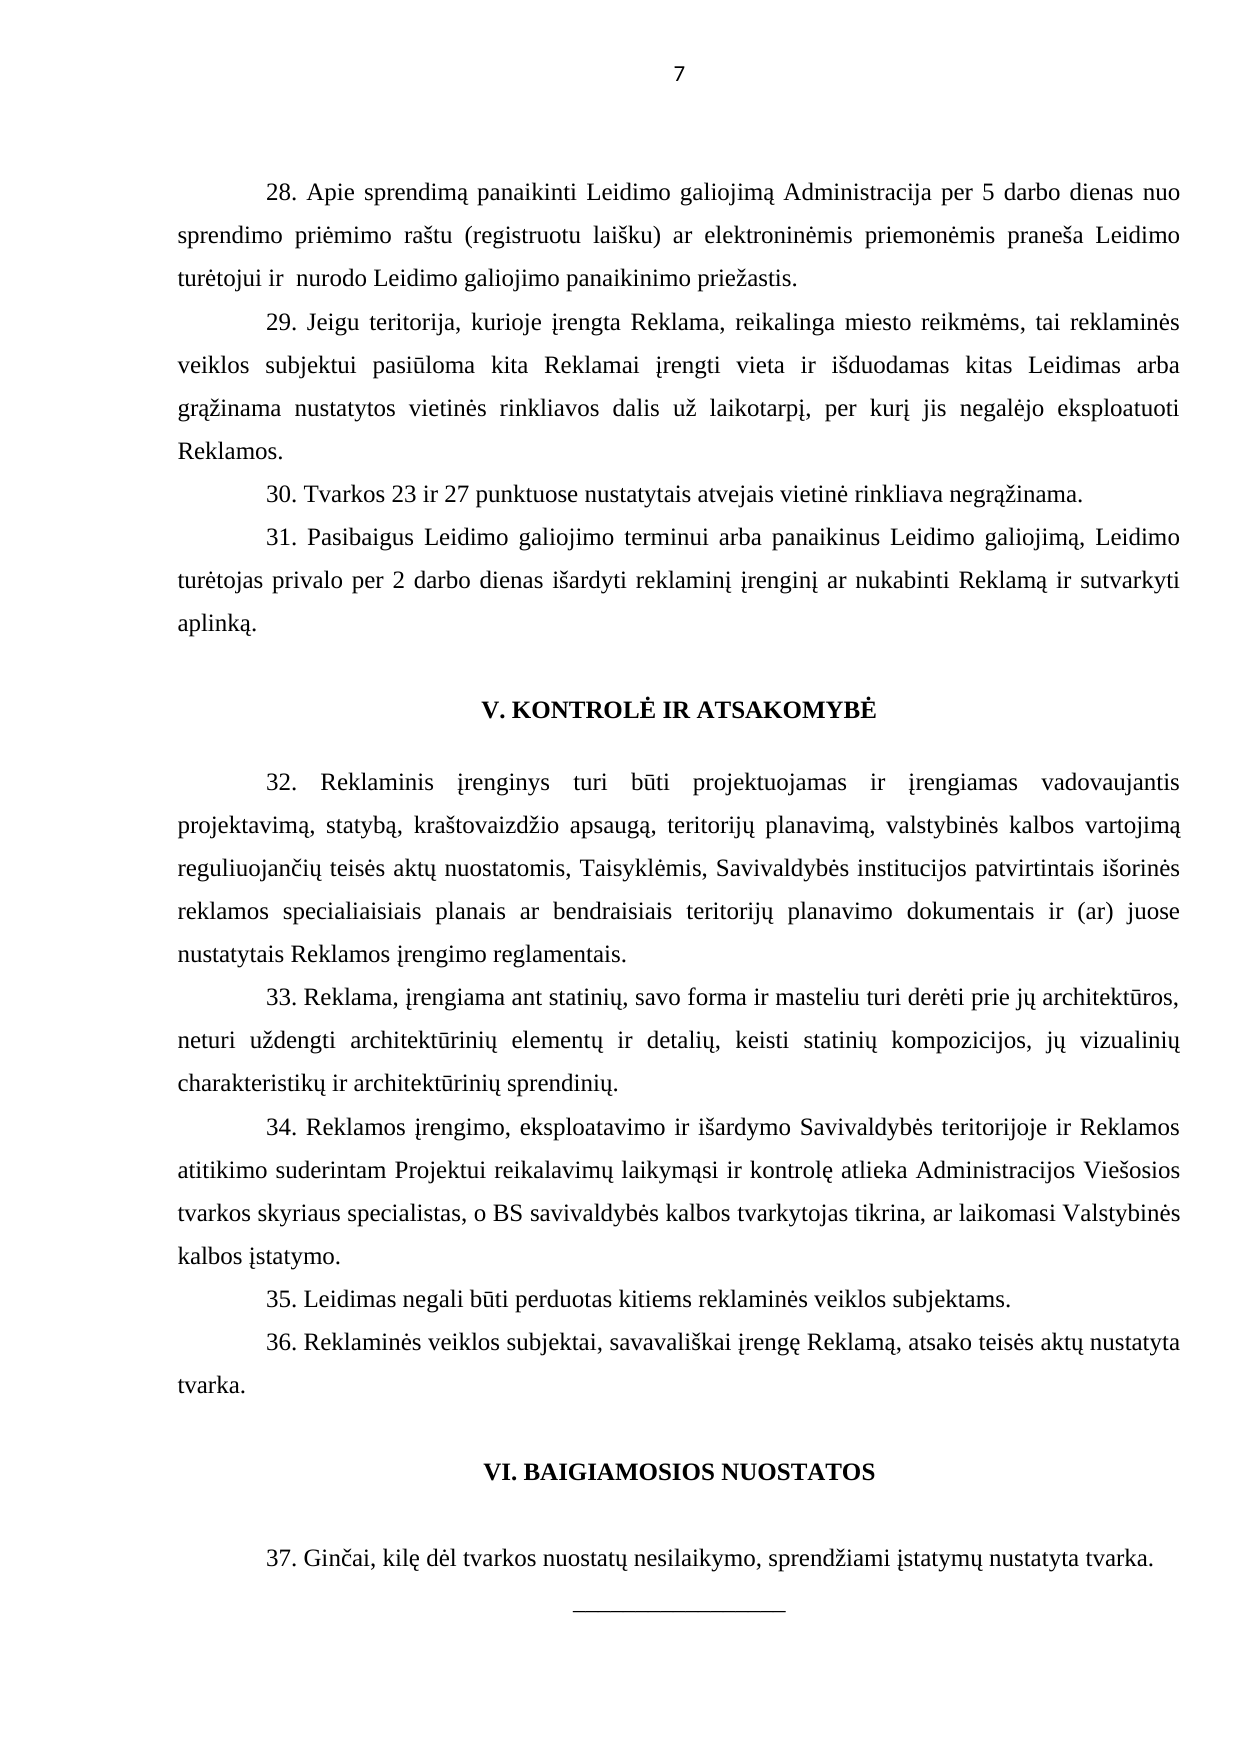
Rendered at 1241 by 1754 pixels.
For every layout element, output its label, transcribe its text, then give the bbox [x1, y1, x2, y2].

text V. KONTROLĖ IR ATSAKOMYBĖ [177, 695, 1181, 723]
text 37. Ginčai, kilę dėl tvarkos nuostatų nesilaikymo, sprendžiami įstatymų nustatyta tvarka. [177, 1543, 1181, 1572]
text 30. Tvarkos 23 ir 27 punktuose nustatytais atvejais vietinė rinkliava negrąžinama. [177, 479, 1181, 508]
text 33. Reklama, įrengiama ant statinių, savo forma ir masteliu turi derėti prie jų architektūros, neturi uždengti architektūrinių elementų ir detalių, keisti statinių kompozicijos, jų vizualinių charakteristikų ir architektūrinių sprendinių. [177, 982, 1181, 1097]
text 29. Jeigu teritorija, kurioje įrengta Reklama, reikalinga miesto reikmėms, tai reklaminės veiklos subjektui pasiūloma kita Reklamai įrengti vieta ir išduodamas kitas Leidimas arba grąžinama nustatytos vietinės rinkliavos dalis už laikotarpį, per kurį jis negalėjo eksploatuoti Reklamos. [177, 307, 1181, 465]
text 32. Reklaminis įrenginys turi būti projektuojamas ir įrengiamas vadovaujantis projektavimą, statybą, kraštovaizdžio apsaugą, teritorijų planavimą, valstybinės kalbos vartojimą reguliuojančių teisės aktų nuostatomis, Taisyklėmis, Savivaldybės institucijos patvirtintais išorinės reklamos specialiaisiais planais ar bendraisiais teritorijų planavimo dokumentais ir (ar) juose nustatytais Reklamos įrengimo reglamentais. [177, 767, 1181, 968]
text 35. Leidimas negali būti perduotas kitiems reklaminės veiklos subjektams. [177, 1284, 1181, 1313]
text VI. BAIGIAMOSIOS NUOSTATOS [177, 1457, 1181, 1485]
text 36. Reklaminės veiklos subjektai, savavališkai įrengę Reklamą, atsako teisės aktų nustatyta tvarka. [177, 1327, 1181, 1399]
text 34. Reklamos įrengimo, eksploatavimo ir išardymo Savivaldybės teritorijoje ir Reklamos atitikimo suderintam Projektui reikalavimų laikymąsi ir kontrolę atlieka Administracijos Viešosios tvarkos skyriaus specialistas, o BS savivaldybės kalbos tvarkytojas tikrina, ar laikomasi Valstybinės kalbos įstatymo. [177, 1112, 1181, 1270]
text 31. Pasibaigus Leidimo galiojimo terminui arba panaikinus Leidimo galiojimą, Leidimo turėtojas privalo per 2 darbo dienas išardyti reklaminį įrenginį ar nukabinti Reklamą ir sutvarkyti aplinką. [177, 522, 1181, 637]
text _________________ [177, 1586, 1181, 1615]
text 28. Apie sprendimą panaikinti Leidimo galiojimą Administracija per 5 darbo dienas nuo sprendimo priėmimo raštu (registruotu laišku) ar elektroninėmis priemonėmis praneša Leidimo turėtojui ir nurodo Leidimo galiojimo panaikinimo priežastis. [177, 177, 1181, 292]
